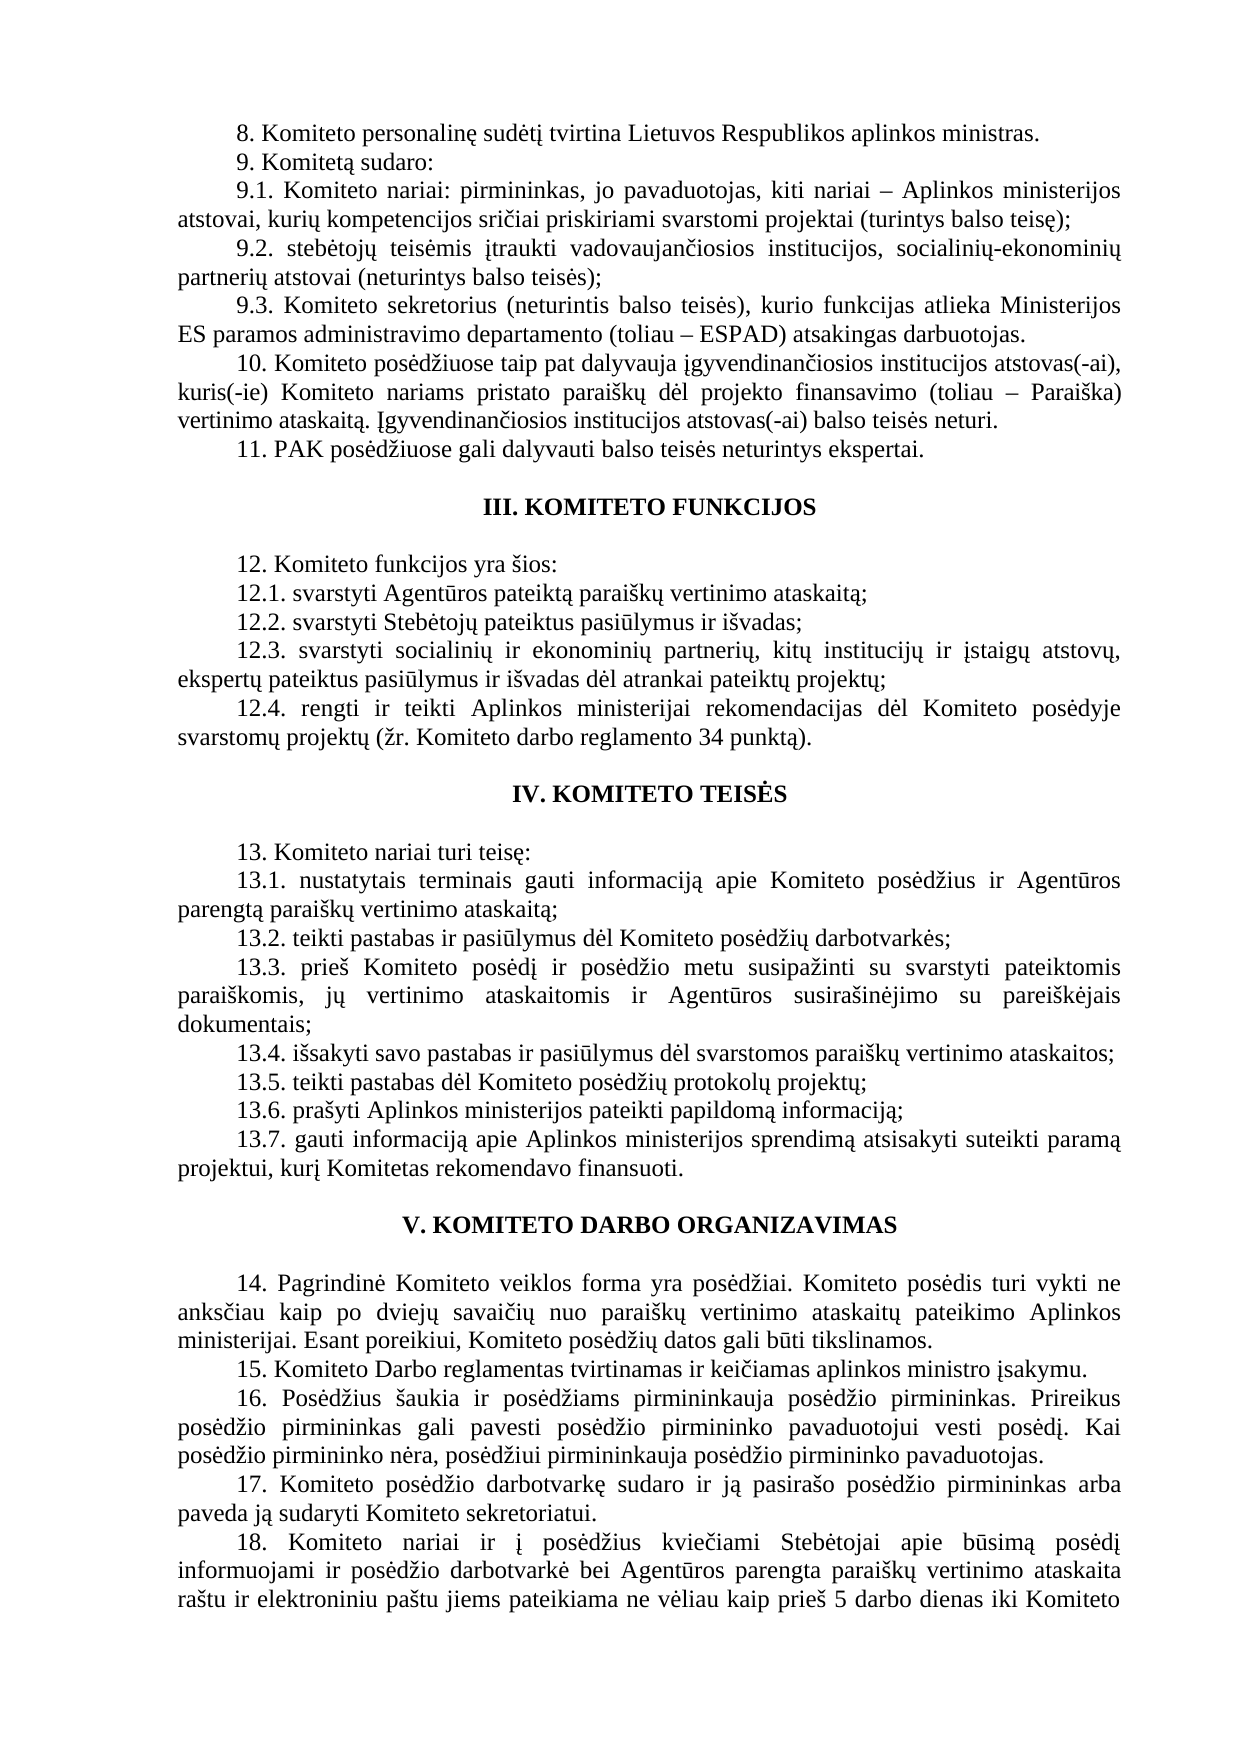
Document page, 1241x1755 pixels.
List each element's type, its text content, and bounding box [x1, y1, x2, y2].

text 17. Komiteto posėdžio darbotvarkę sudaro ir ją pasirašo posėdžio pirmininkas arba paveda ją sudaryti Komiteto sekretoriatui. [177, 1469, 1122, 1527]
text 13.3. prieš Komiteto posėdį ir posėdžio metu susipažinti su svarstyti pateiktomis paraiškomis, jų vertinimo ataskaitomis ir Agentūros susirašinėjimo su pareiškėjais dokumentais; [177, 952, 1122, 1038]
text 10. Komiteto posėdžiuose taip pat dalyvauja įgyvendinančiosios institucijos atstovas(-ai), kuris(-ie) Komiteto nariams pristato paraiškų dėl projekto finansavimo (toliau – Paraiška) vertinimo ataskaitą. Įgyvendinančiosios institucijos atstovas(-ai) balso teisės neturi. [177, 348, 1122, 434]
text 12.3. svarstyti socialinių ir ekonominių partnerių, kitų institucijų ir įstaigų atstovų, ekspertų pateiktus pasiūlymus ir išvadas dėl atrankai pateiktų projektų; [177, 636, 1122, 693]
text 18. Komiteto nariai ir į posėdžius kviečiami Stebėtojai apie būsimą posėdį informuojami ir posėdžio darbotvarkė bei Agentūros parengta paraiškų vertinimo ataskaita raštu ir elektroniniu paštu jiems pateikiama ne vėliau kaip prieš 5 darbo dienas iki Komiteto [177, 1527, 1122, 1613]
text 13.1. nustatytais terminais gauti informaciją apie Komiteto posėdžius ir Agentūros parengtą paraiškų vertinimo ataskaitą; [177, 866, 1122, 923]
text 13.4. išsakyti savo pastabas ir pasiūlymus dėl svarstomos paraiškų vertinimo ataskaitos; [177, 1038, 1122, 1067]
text 15. Komiteto Darbo reglamentas tvirtinamas ir keičiamas aplinkos ministro įsakymu. [177, 1354, 1122, 1383]
text 16. Posėdžius šaukia ir posėdžiams pirmininkauja posėdžio pirmininkas. Prireikus posėdžio pirmininkas gali pavesti posėdžio pirmininko pavaduotojui vesti posėdį. Kai posėdžio pirmininko nėra, posėdžiui pirmininkauja posėdžio pirmininko pavaduotojas. [177, 1383, 1122, 1469]
text 11. PAK posėdžiuose gali dalyvauti balso teisės neturintys ekspertai. [177, 434, 1122, 463]
text 12.1. svarstyti Agentūros pateiktą paraiškų vertinimo ataskaitą; [177, 578, 1122, 607]
text 9.2. stebėtojų teisėmis įtraukti vadovaujančiosios institucijos, socialinių-ekonominių partnerių atstovai (neturintys balso teisės); [177, 233, 1122, 291]
text IV. KOMITETO TEISĖS [177, 779, 1122, 808]
text 13.7. gauti informaciją apie Aplinkos ministerijos sprendimą atsisakyti suteikti paramą projektui, kurį Komitetas rekomendavo finansuoti. [177, 1124, 1122, 1182]
text V. KOMITETO DARBO ORGANIZAVIMAS [177, 1211, 1122, 1239]
text 13.6. prašyti Aplinkos ministerijos pateikti papildomą informaciją; [177, 1096, 1122, 1124]
text 13.5. teikti pastabas dėl Komiteto posėdžių protokolų projektų; [177, 1067, 1122, 1096]
text 12. Komiteto funkcijos yra šios: [177, 549, 1122, 578]
text III. KOMITETO FUNKCIJOS [177, 492, 1122, 521]
text 12.4. rengti ir teikti Aplinkos ministerijai rekomendacijas dėl Komiteto posėdyje svarstomų projektų (žr. Komiteto darbo reglamento 34 punktą). [177, 693, 1122, 751]
text 14. Pagrindinė Komiteto veiklos forma yra posėdžiai. Komiteto posėdis turi vykti ne anksčiau kaip po dviejų savaičių nuo paraiškų vertinimo ataskaitų pateikimo Aplinkos ministerijai. Esant poreikiui, Komiteto posėdžių datos gali būti tikslinamos. [177, 1268, 1122, 1354]
text 8. Komiteto personalinę sudėtį tvirtina Lietuvos Respublikos aplinkos ministras. [177, 118, 1122, 147]
text 9.1. Komiteto nariai: pirmininkas, jo pavaduotojas, kiti nariai – Aplinkos ministerijos atstovai, kurių kompetencijos sričiai priskiriami svarstomi projektai (turintys balso teisę); [177, 176, 1122, 233]
text 12.2. svarstyti Stebėtojų pateiktus pasiūlymus ir išvadas; [177, 607, 1122, 636]
text 13. Komiteto nariai turi teisę: [177, 837, 1122, 866]
text 9.3. Komiteto sekretorius (neturintis balso teisės), kurio funkcijas atlieka Ministerijos ES paramos administravimo departamento (toliau – ESPAD) atsakingas darbuotojas. [177, 291, 1122, 348]
text 13.2. teikti pastabas ir pasiūlymus dėl Komiteto posėdžių darbotvarkės; [177, 923, 1122, 952]
text 9. Komitetą sudaro: [177, 147, 1122, 176]
